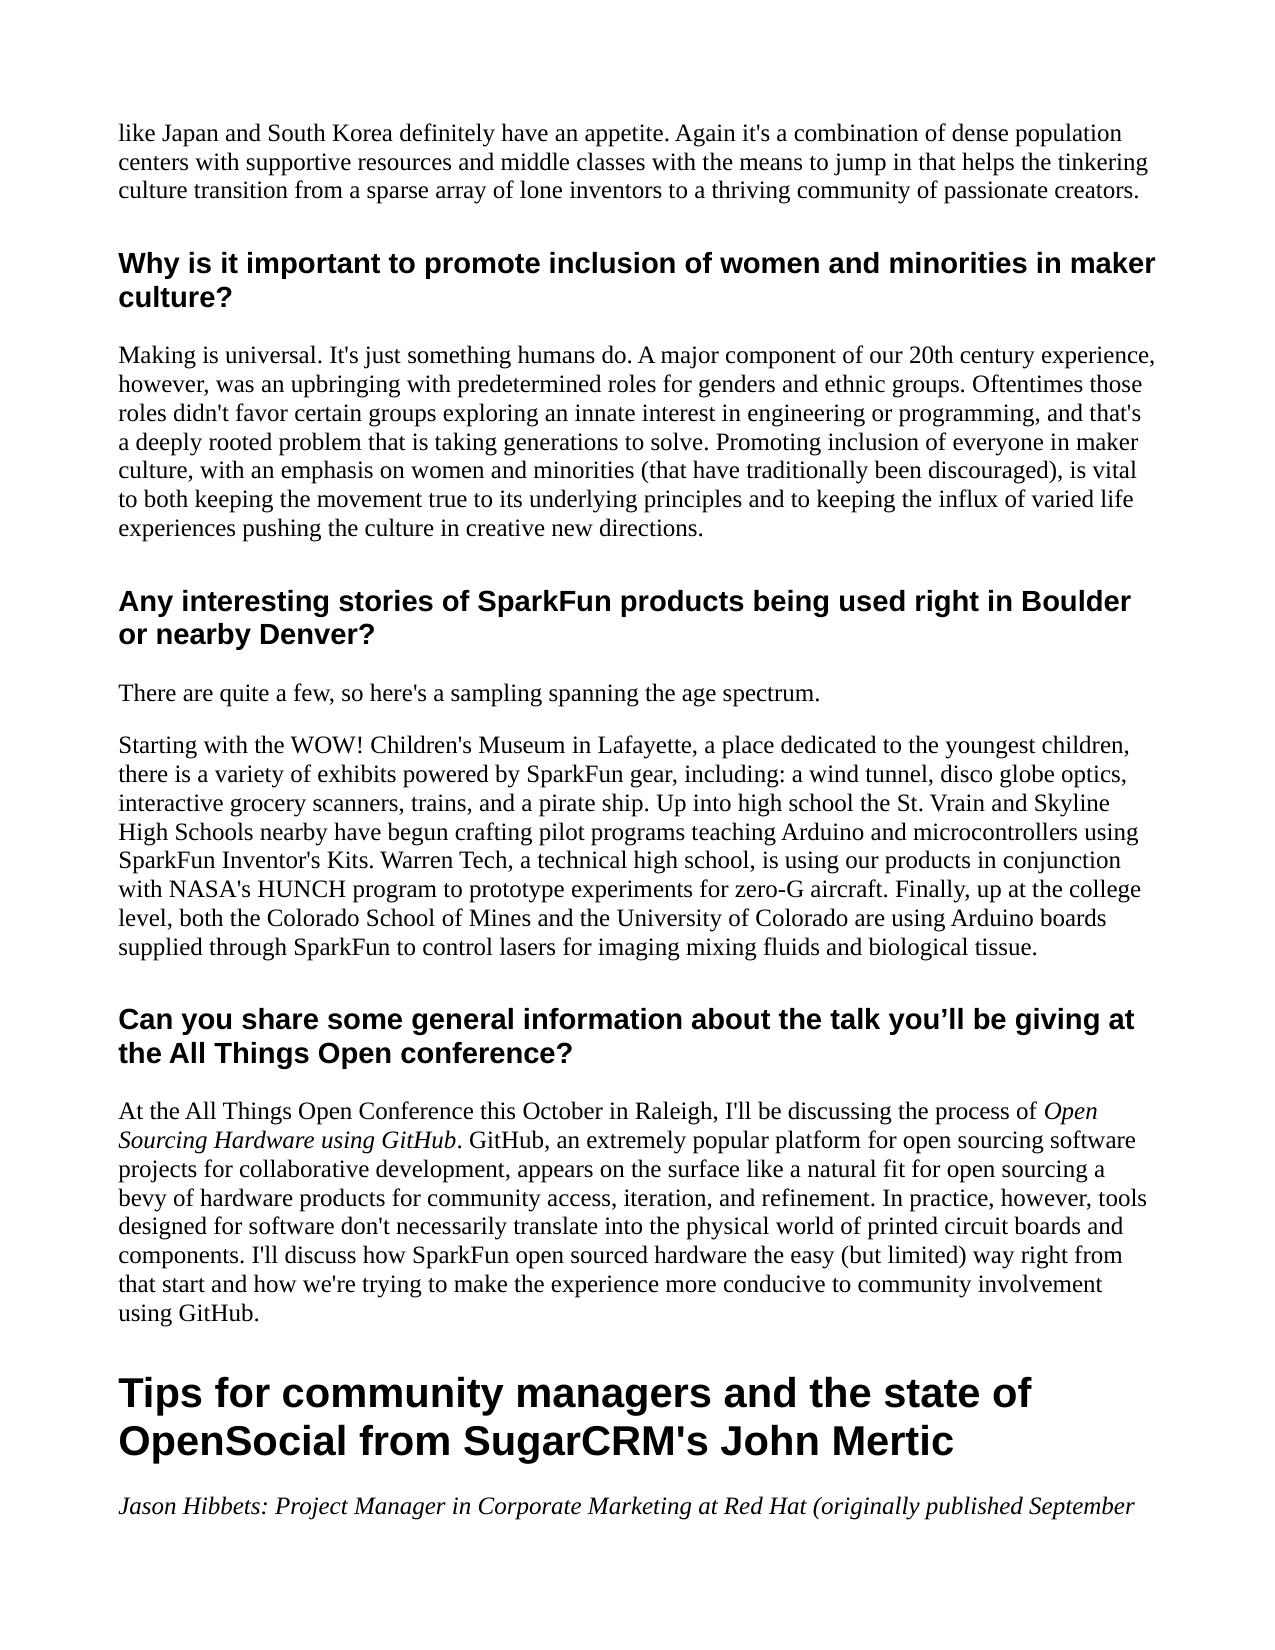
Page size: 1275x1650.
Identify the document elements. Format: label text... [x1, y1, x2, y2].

text Jason Hibbets: Project Manager in Corporate Marketing at Red Hat (originally published September [118, 1491, 1157, 1520]
text There are quite a few, so here's a sampling spanning the age spectrum. [118, 678, 1157, 706]
subtitle Why is it important to promote inclusion of women and minorities in maker culture? [118, 246, 1157, 313]
text Starting with the WOW! Children's Museum in Lafayette, a place dedicated to the youngest children, there is a variety of exhibits powered by SparkFun gear, including: a wind tunnel, disco globe optics, interactive grocery scanners, trains, and a pirate ship. Up into high school the St. Vrain and Skyline High Schools nearby have begun crafting pilot programs teaching Arduino and microcontrollers using SparkFun Inventor's Kits. Warren Tech, a technical high school, is using our products in conjunction with NASA's HUNCH program to prototype experiments for zero-G aircraft. Finally, up at the college level, both the Colorado School of Mines and the University of Colorado are using Arduino boards supplied through SparkFun to control lasers for imaging mixing fluids and biological tissue. [118, 730, 1157, 960]
subtitle Tips for community managers and the state of OpenSocial from SugarCRM's John Mertic [118, 1368, 1157, 1464]
text Making is universal. It's just something humans do. A major component of our 20th century experience, however, was an upbringing with predetermined roles for genders and ethnic groups. Oftentimes those roles didn't favor certain groups exploring an innate interest in engineering or programming, and that's a deeply rooted problem that is taking generations to solve. Promoting inclusion of everyone in maker culture, with an emphasis on women and minorities (that have traditionally been discouraged), is vital to both keeping the movement true to its underlying principles and to keeping the influx of varied life experiences pushing the culture in creative new directions. [118, 340, 1157, 542]
text At the All Things Open Conference this October in Raleigh, I'll be discussing the process of Open Sourcing Hardware using GitHub. GitHub, an extremely popular platform for open sourcing software projects for collaborative development, appears on the surface like a natural fit for open sourcing a bevy of hardware products for community access, iteration, and refinement. In practice, however, tools designed for software don't necessarily translate into the physical world of printed circuit boards and components. I'll discuss how SparkFun open sourced hardware the easy (but limited) way right from that start and how we're trying to make the experience more conducive to community involvement using GitHub. [118, 1096, 1157, 1326]
text like Japan and South Korea definitely have an appetite. Again it's a combination of dense population centers with supportive resources and middle classes with the means to jump in that helps the tinkering culture transition from a sparse array of lone inventors to a thriving community of passionate creators. [118, 118, 1157, 204]
subtitle Any interesting stories of SparkFun products being used right in Boulder or nearby Denver? [118, 584, 1157, 651]
subtitle Can you share some general information about the talk you’ll be giving at the All Things Open conference? [118, 1002, 1157, 1069]
